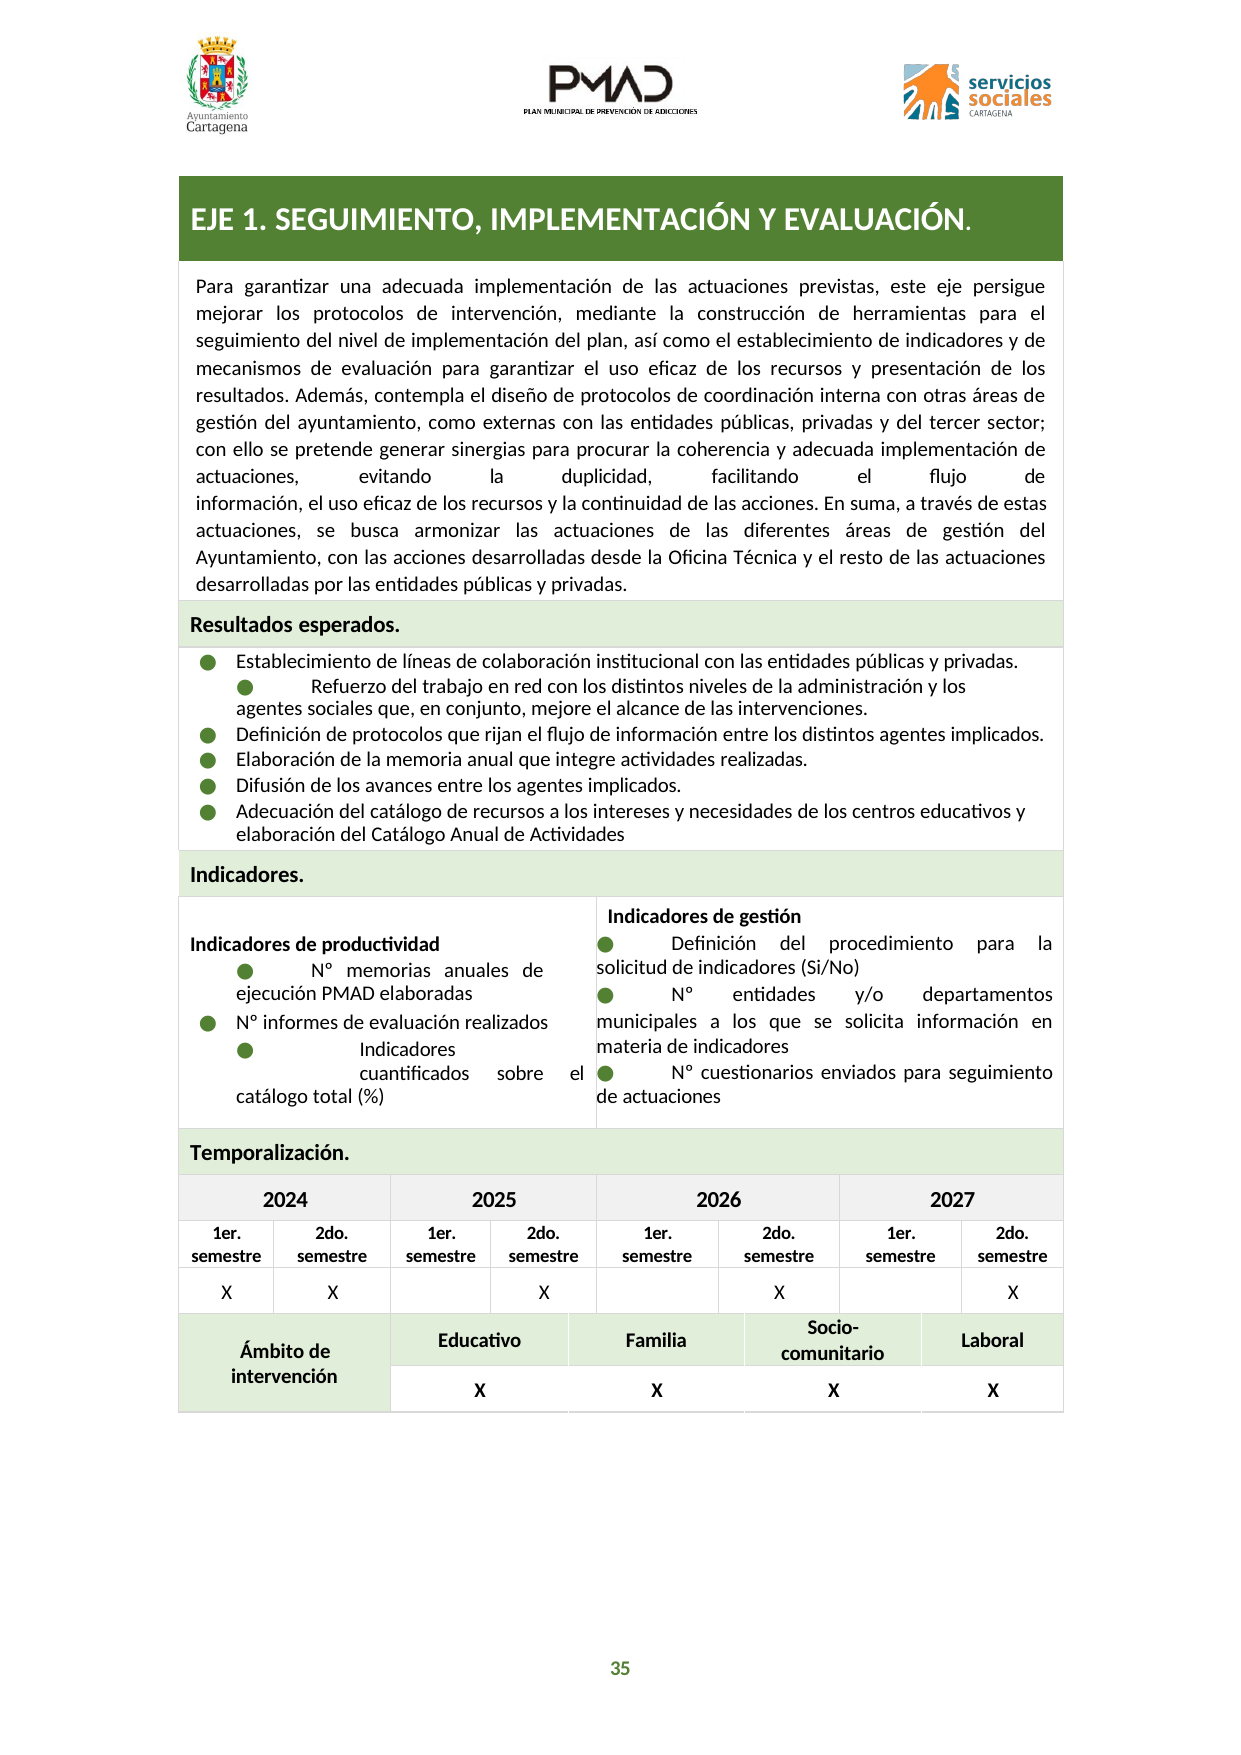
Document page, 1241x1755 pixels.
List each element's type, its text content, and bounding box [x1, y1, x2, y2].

table_cell 2do. semestre [962, 1221, 1063, 1267]
table_cell X [569, 1366, 744, 1411]
table_cell 1er. semestre [391, 1221, 490, 1267]
table_cell Indicadores. [179, 851, 1063, 896]
table_cell [391, 1268, 490, 1313]
table_cell X [391, 1366, 568, 1411]
table_cell 2026 [597, 1175, 839, 1220]
table_cell X [179, 1268, 273, 1313]
table_cell X [745, 1366, 921, 1411]
table_cell X [922, 1366, 1063, 1411]
table_cell [840, 1268, 961, 1313]
table_cell 2do. semestre [491, 1221, 596, 1267]
table_cell 2027 [840, 1175, 1063, 1220]
table_cell 2024 [179, 1175, 390, 1220]
table_header EJE 1. SEGUIMIENTO, IMPLEMENTACIÓN Y EVALUACIÓN. [179, 176, 1063, 261]
table_cell Ámbito de intervención [179, 1314, 390, 1411]
table_cell 1er. semestre [840, 1221, 961, 1267]
table_cell 1er. semestre [179, 1221, 273, 1267]
table_cell Indicadores de gestión Definición del procedimiento para la solicitud de indicadores (Si/No) Nº entidades y/o departamentos municipales a los que se solicita información en materia de indicadores Nº cuestionarios enviados para seguimiento de actuaciones [597, 897, 1063, 1128]
table_cell 2do. semestre [719, 1221, 839, 1267]
table_cell 2025 [391, 1175, 596, 1220]
table_cell 2do. semestre [274, 1221, 390, 1267]
table_cell X [962, 1268, 1063, 1313]
table_cell Educativo [391, 1314, 568, 1365]
table_cell Temporalización. [179, 1129, 1063, 1174]
table_cell [597, 1268, 718, 1313]
table_cell 1er. semestre [597, 1221, 718, 1267]
table_cell X [491, 1268, 596, 1313]
table_cell Socio- comunitario [745, 1314, 921, 1365]
table_cell Familia [569, 1314, 744, 1365]
table_cell Para garantizar una adecuada implementación de las actuaciones previstas, este eje persigue mejorar los protocolos de intervención, mediante la construcción de herramientas para el seguimiento del nivel de implementación del plan, así como el establecimiento de indicadores y de mecanismos de evaluación para garantizar el uso eficaz de los recursos y presentación de los resultados. Además, contempla el diseño de protocolos de coordinación interna con otras áreas de gestión del ayuntamiento, como externas con las entidades públicas, privadas y del tercer sector; con ello se pretende generar sinergias para procurar la coherencia y adecuada implementación de actuaciones, evitando la duplicidad, facilitando el flujo de información, el uso eficaz de los recursos y la continuidad de las acciones. En suma, a través de estas actuaciones, se busca armonizar las actuaciones de las diferentes áreas de gestión del Ayuntamiento, con las acciones desarrolladas desde la Oficina Técnica y el resto de las actuaciones desarrolladas por las entidades públicas y privadas. [179, 261, 1063, 600]
table_cell Laboral [922, 1314, 1063, 1365]
table_cell Resultados esperados. [179, 601, 1063, 646]
table_cell Establecimiento de líneas de colaboración institucional con las entidades públicas y privadas. Refuerzo del trabajo en red con los distintos niveles de la administración y los agentes sociales que, en conjunto, mejore el alcance de las intervenciones. Definición de protocolos que rijan el flujo de información entre los distintos agentes implicados. Elaboración de la memoria anual que integre actividades realizadas. Difusión de los avances entre los agentes implicados. Adecuación del catálogo de recursos a los intereses y necesidades de los centros educativos y elaboración del Catálogo Anual de Actividades [179, 648, 1063, 850]
table_cell Indicadores de productividad Nº memorias anuales de ejecución PMAD elaboradas Nº informes de evaluación realizados Indicadores cuantificados sobre el catálogo total (%) [179, 897, 596, 1128]
table_cell X [274, 1268, 390, 1313]
table_cell X [719, 1268, 839, 1313]
